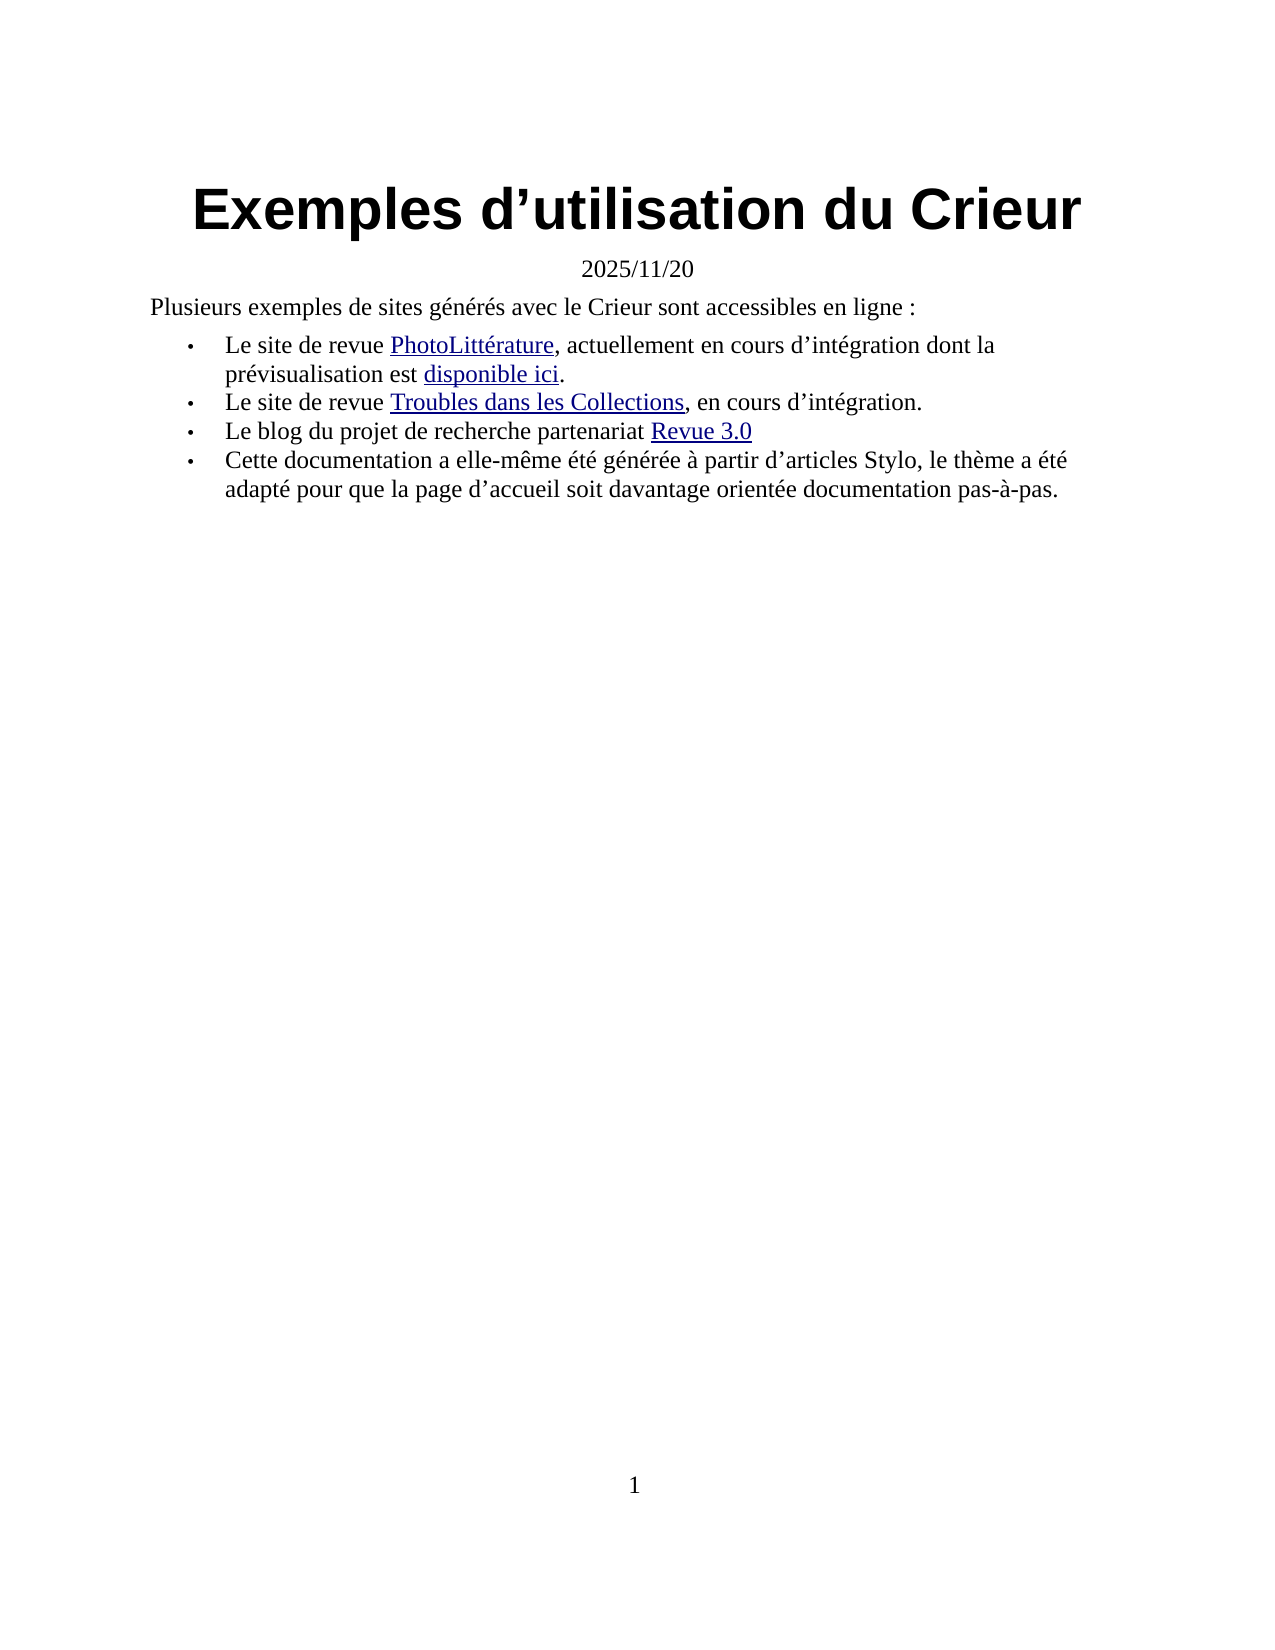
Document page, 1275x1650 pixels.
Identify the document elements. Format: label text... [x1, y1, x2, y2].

list Cette documentation a elle-même été générée à partir d’articles Stylo, le thème a été adapté pour que la page d’accueil soit davantage orientée documentation pas-à-pas. [187, 445, 1125, 502]
text Plusieurs exemples de sites générés avec le Crieur sont accessibles en ligne : [150, 292, 1125, 321]
title Exemples d’utilisation du Crieur [150, 175, 1125, 242]
list Le site de revue Troubles dans les Collections, en cours d’intégration. [187, 387, 1125, 416]
text 2025/11/20 [150, 254, 1125, 283]
list Le blog du projet de recherche partenariat Revue 3.0 [187, 416, 1125, 445]
list Le site de revue PhotoLittérature, actuellement en cours d’intégration dont la prévisualisation est disponible ici. [187, 330, 1125, 387]
